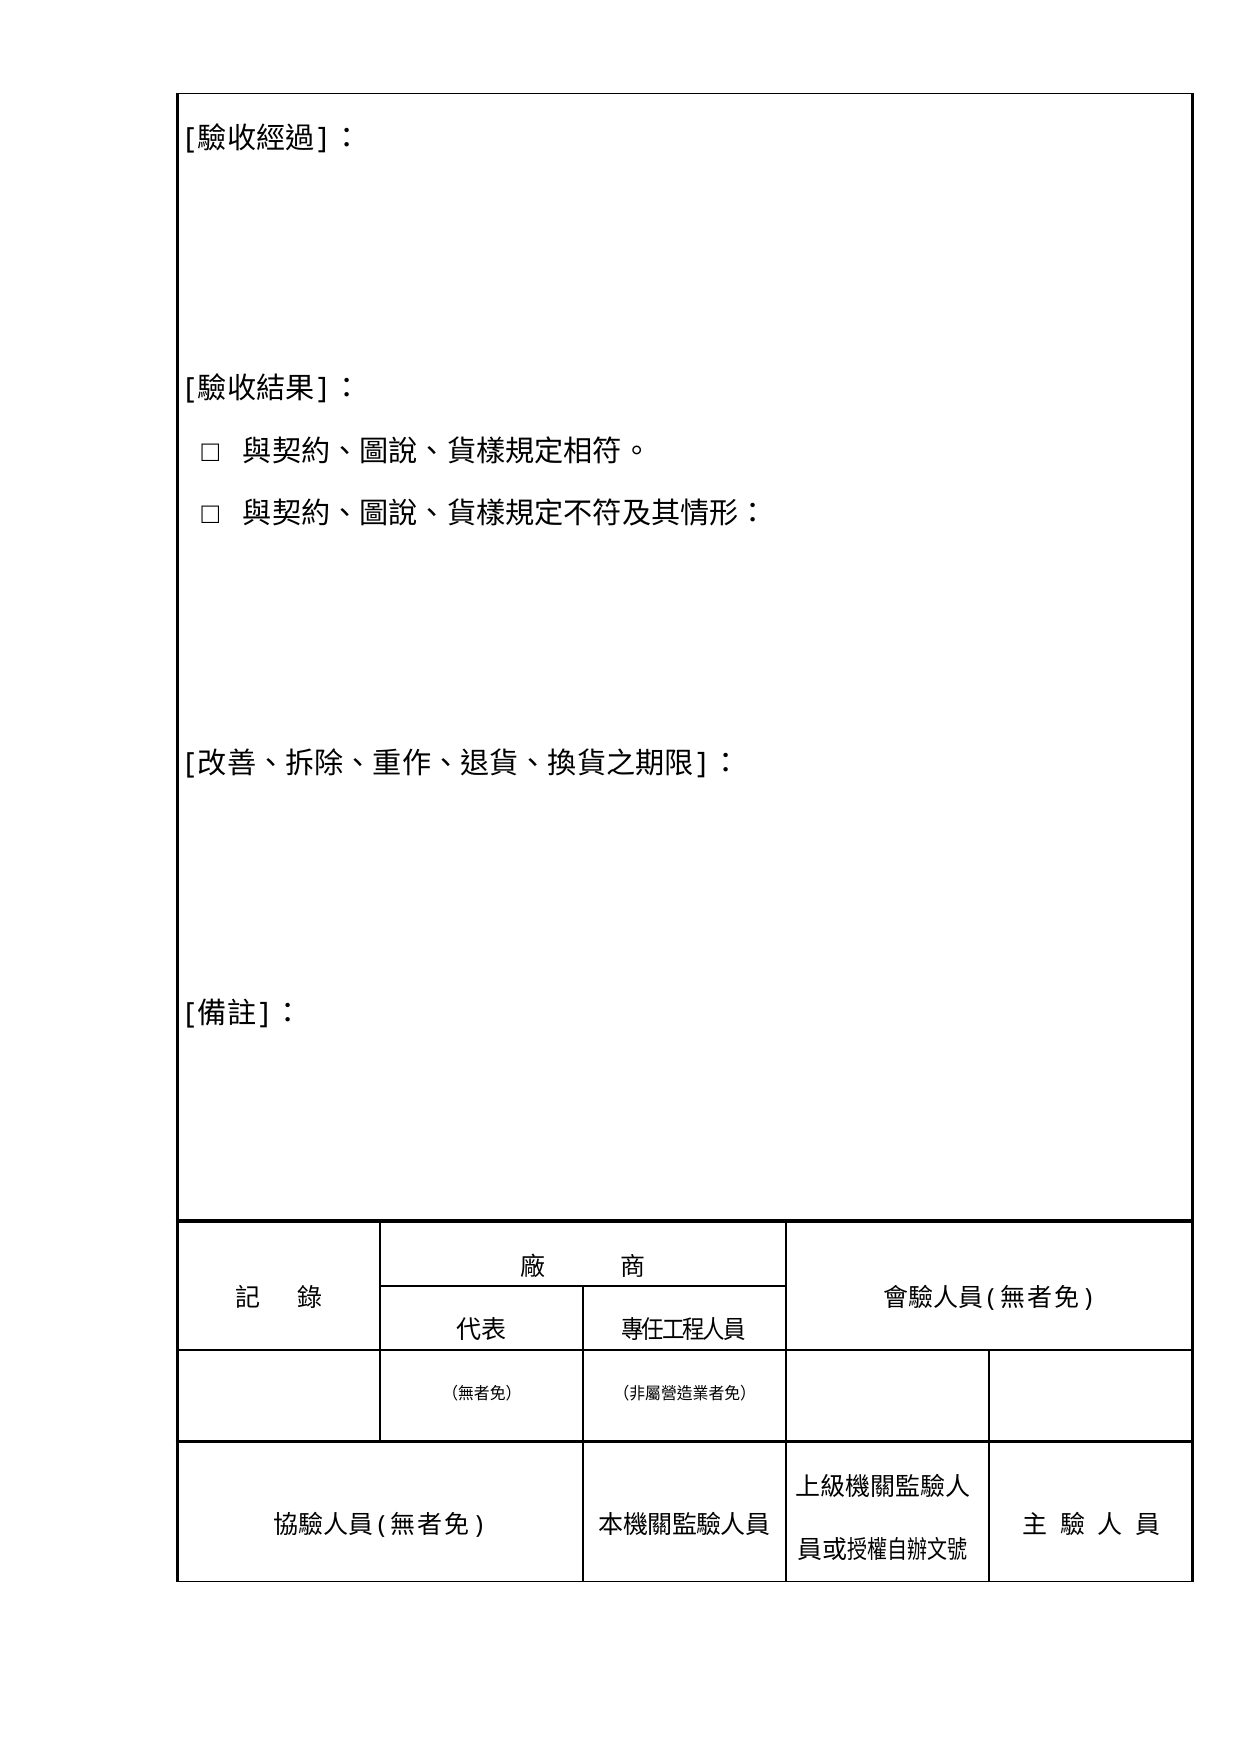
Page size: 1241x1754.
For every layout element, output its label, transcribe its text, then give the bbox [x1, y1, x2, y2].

table_cell 會驗人員(無者免) [787, 1223, 1191, 1349]
table_cell （簽章） [787, 1351, 988, 1440]
table_cell 本機關監驗人員 [584, 1443, 785, 1581]
table_cell 記 錄 [179, 1223, 379, 1349]
table_cell （非屬營造業者免） （簽章） [584, 1351, 785, 1440]
table_cell （簽章） [179, 1351, 379, 1440]
table_cell 主 驗 人 員 [990, 1443, 1191, 1581]
table_cell [驗收經過]： [驗收結果]： 與契約、圖說、貨樣規定相符。 與契約、圖說、貨樣規定不符及其情形： [改善、拆除、重作、退貨、換貨之期限]： [備註]： [179, 94, 1191, 1219]
table_cell 上級機關監驗人員或授權自辦文號 [787, 1443, 988, 1581]
table_cell 專任工程人員 [584, 1287, 785, 1349]
table_cell 代表 [381, 1287, 582, 1349]
table_cell （簽章） [990, 1351, 1191, 1440]
table_cell （無者免） （簽章） [381, 1351, 582, 1440]
table_cell 廠 商 [381, 1223, 785, 1285]
table_cell 協驗人員(無者免) [179, 1443, 582, 1581]
